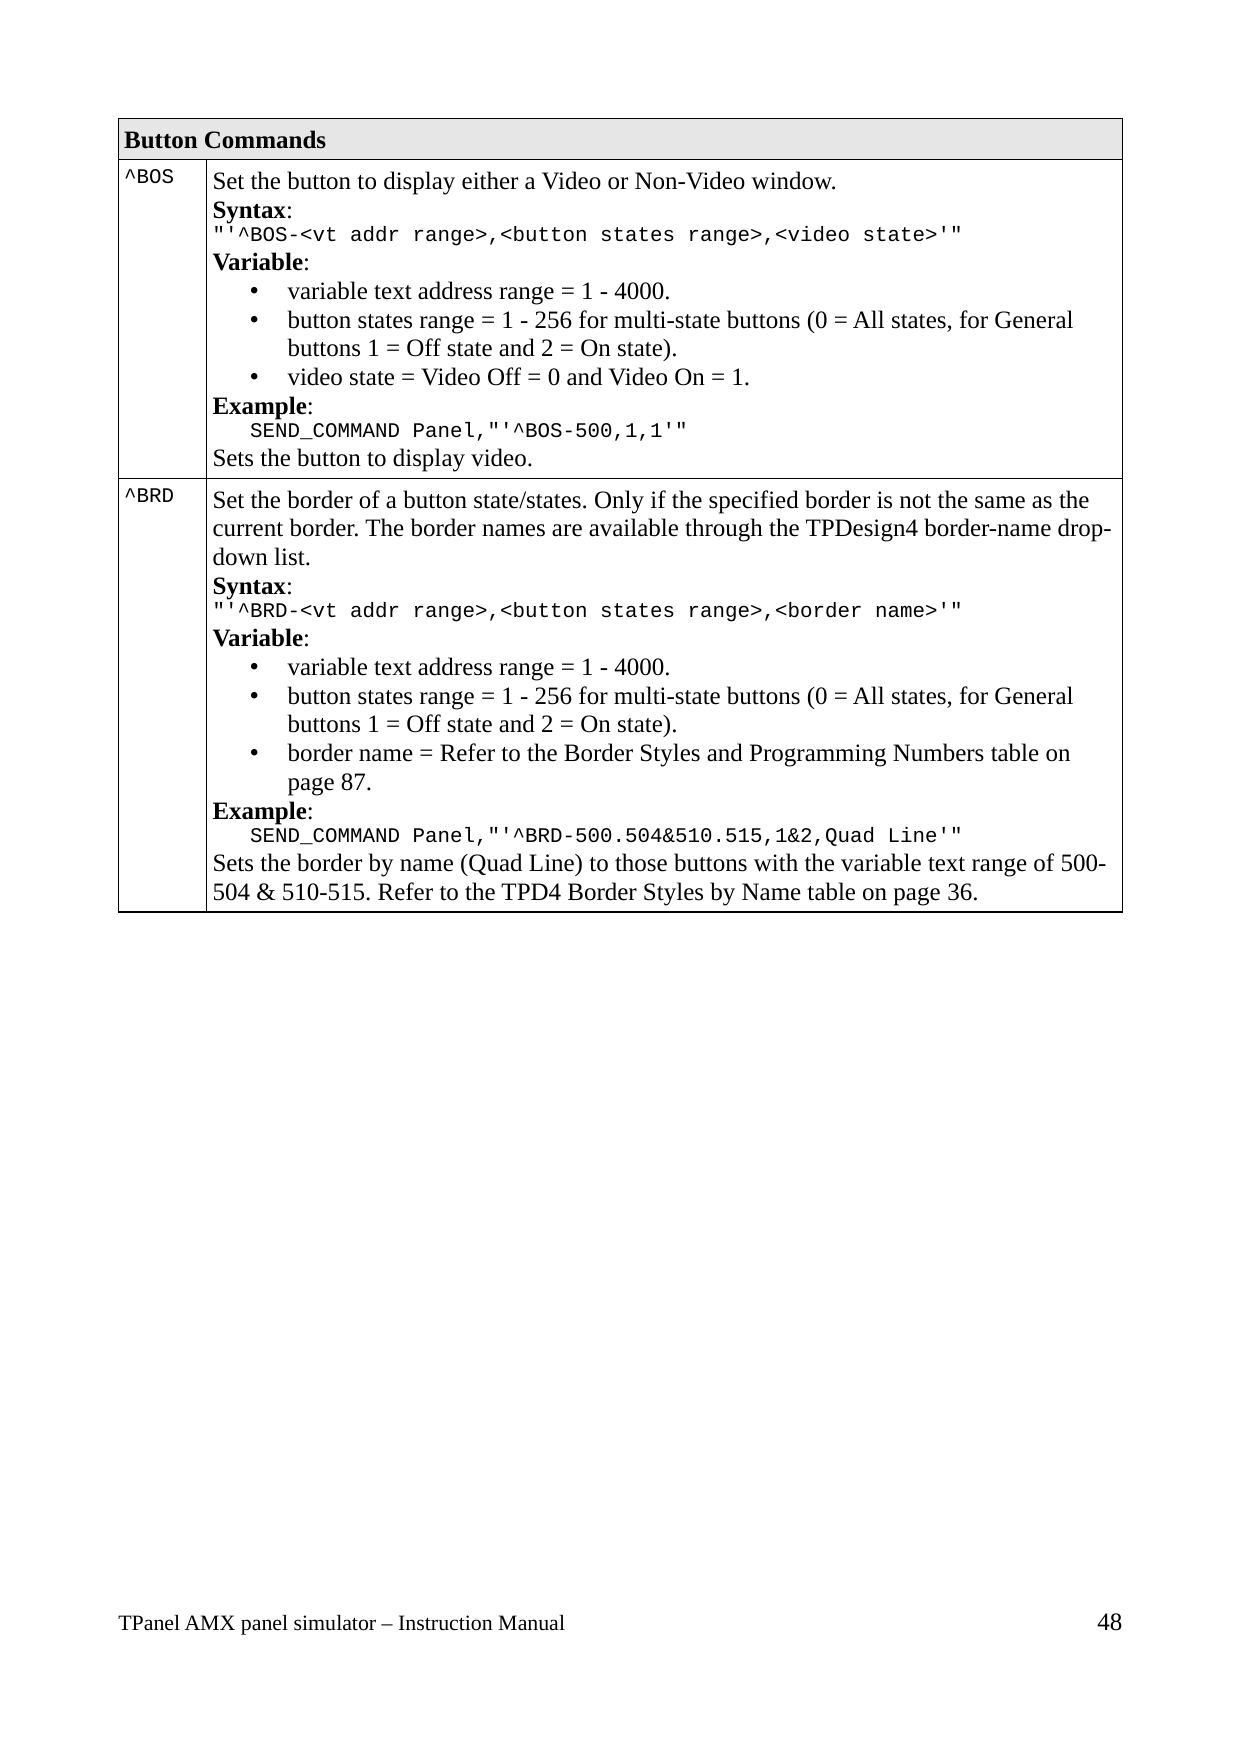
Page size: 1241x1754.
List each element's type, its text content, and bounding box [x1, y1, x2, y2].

table_cell Set the button to display either a Video or Non-Video window. Syntax: "'^BOS-<vt addr range>,<button states range>,<video state>'" Variable: variable text address range = 1 - 4000. button states range = 1 - 256 for multi-state buttons (0 = All states, for General buttons 1 = Off state and 2 = On state). video state = Video Off = 0 and Video On = 1. Example: SEND_COMMAND Panel,"'^BOS-500,1,1'" Sets the button to display video. [207, 160, 1122, 478]
table_header Button Commands [119, 119, 1122, 159]
table_cell Set the border of a button state/states. Only if the specified border is not the same as the current border. The border names are available through the TPDesign4 border-name drop-down list. Syntax: "'^BRD-<vt addr range>,<button states range>,<border name>'" Variable: variable text address range = 1 - 4000. button states range = 1 - 256 for multi-state buttons (0 = All states, for General buttons 1 = Off state and 2 = On state). border name = Refer to the Border Styles and Programming Numbers table on page 87. Example: SEND_COMMAND Panel,"'^BRD-500.504&510.515,1&2,Quad Line'" Sets the border by name (Quad Line) to those buttons with the variable text range of 500-504 & 510-515. Refer to the TPD4 Border Styles by Name table on page 36. [207, 479, 1122, 911]
table_cell ^BOS [119, 160, 206, 478]
table_cell ^BRD [119, 479, 206, 911]
